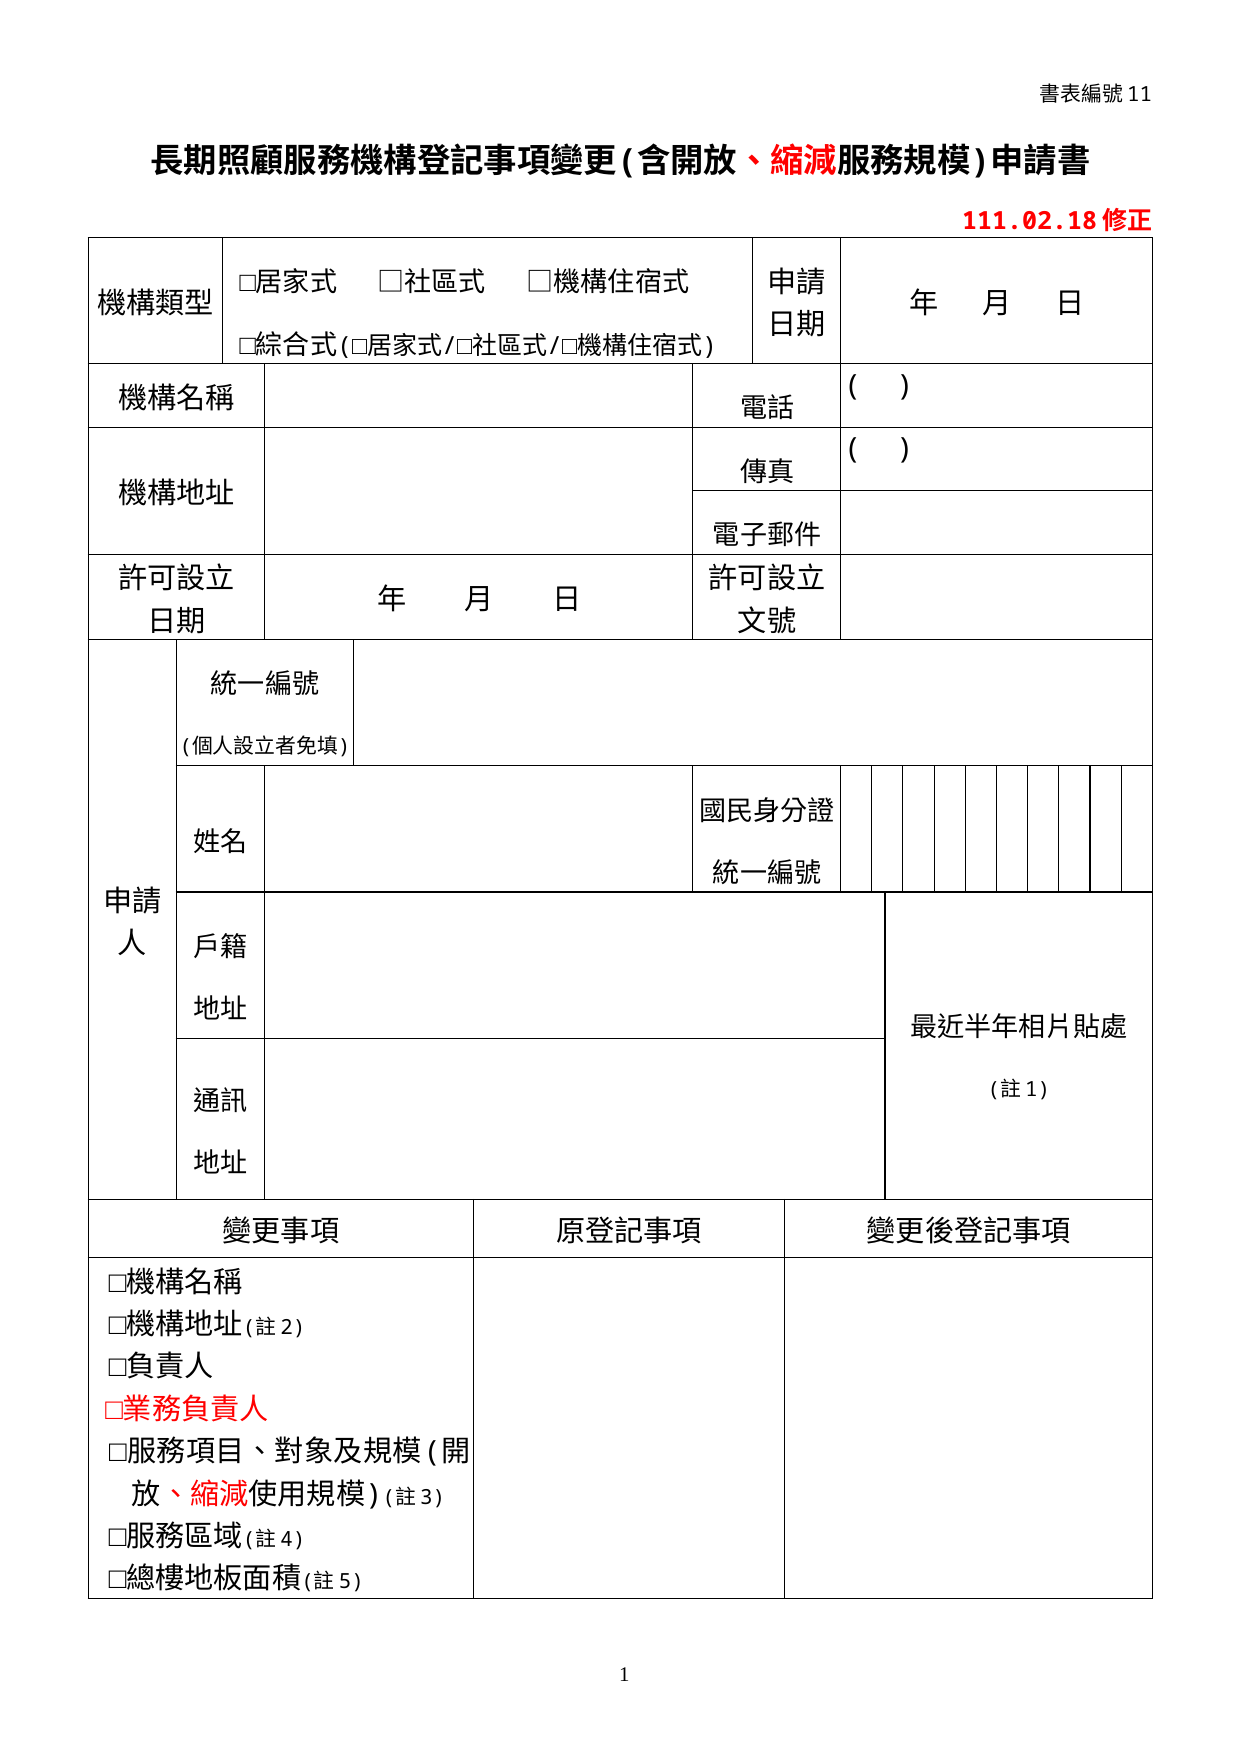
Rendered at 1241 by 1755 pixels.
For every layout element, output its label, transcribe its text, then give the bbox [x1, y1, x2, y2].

table_cell 通訊 地址 [177, 1039, 264, 1199]
table_cell [997, 766, 1027, 891]
table_cell 統一編號 (個人設立者免填) [177, 640, 353, 765]
table_cell 原登記事項 [474, 1200, 784, 1257]
table_cell 電子郵件 [693, 491, 840, 554]
table_cell [1122, 766, 1152, 891]
table_cell [841, 766, 871, 891]
table_cell 姓名 [177, 766, 264, 891]
table_cell [966, 766, 996, 891]
table_cell [841, 491, 1152, 554]
table_cell □機構名稱 □機構地址(註2) □負責人 □業務負責人 □服務項目、對象及規模(開放、縮減使用規模)(註3) □服務區域(註4) □總樓地板面積(註5) [89, 1258, 473, 1597]
table_cell [265, 428, 692, 554]
table_cell 最近半年相片貼處 (註1) [886, 893, 1152, 1199]
table_cell [265, 766, 692, 891]
table_cell ( ) [841, 364, 1152, 427]
table_header 機構類型 [89, 238, 222, 363]
table_cell [265, 893, 884, 1038]
table_cell [1091, 766, 1121, 891]
table_header 年 月 日 [841, 238, 1152, 363]
table_cell 申請人 [89, 640, 176, 1199]
text 111.02.18修正 [89, 201, 1152, 237]
table_cell 電話 [693, 364, 840, 427]
table_header 申請日期 [753, 238, 840, 363]
table_cell [265, 1039, 884, 1199]
table_cell 年 月 日 [265, 555, 692, 639]
table_cell 戶籍 地址 [177, 893, 264, 1038]
table_cell [841, 555, 1152, 639]
table_cell [1028, 766, 1058, 891]
table_cell ( ) [841, 428, 1152, 490]
table_cell 傳真 [693, 428, 840, 490]
table_header □居家式 □社區式 □機構住宿式 □綜合式(□居家式/□社區式/□機構住宿式) [223, 238, 752, 363]
text 長期照顧服務機構登記事項變更(含開放、縮減服務規模)申請書 [89, 134, 1152, 183]
table_cell [935, 766, 965, 891]
table_cell [903, 766, 934, 891]
table_cell [265, 364, 692, 427]
table_cell [1059, 766, 1089, 891]
table_cell 機構名稱 [89, 364, 264, 427]
table_cell 變更事項 [89, 1200, 473, 1257]
table_cell 許可設立文號 [693, 555, 840, 639]
table_cell 變更後登記事項 [785, 1200, 1152, 1257]
table_cell 國民身分證統一編號 [693, 766, 840, 891]
table_cell [785, 1258, 1152, 1597]
table_cell [872, 766, 902, 891]
table_cell 許可設立 日期 [89, 555, 264, 639]
table_cell [354, 640, 1152, 765]
table_cell [474, 1258, 784, 1597]
table_cell 機構地址 [89, 428, 264, 554]
